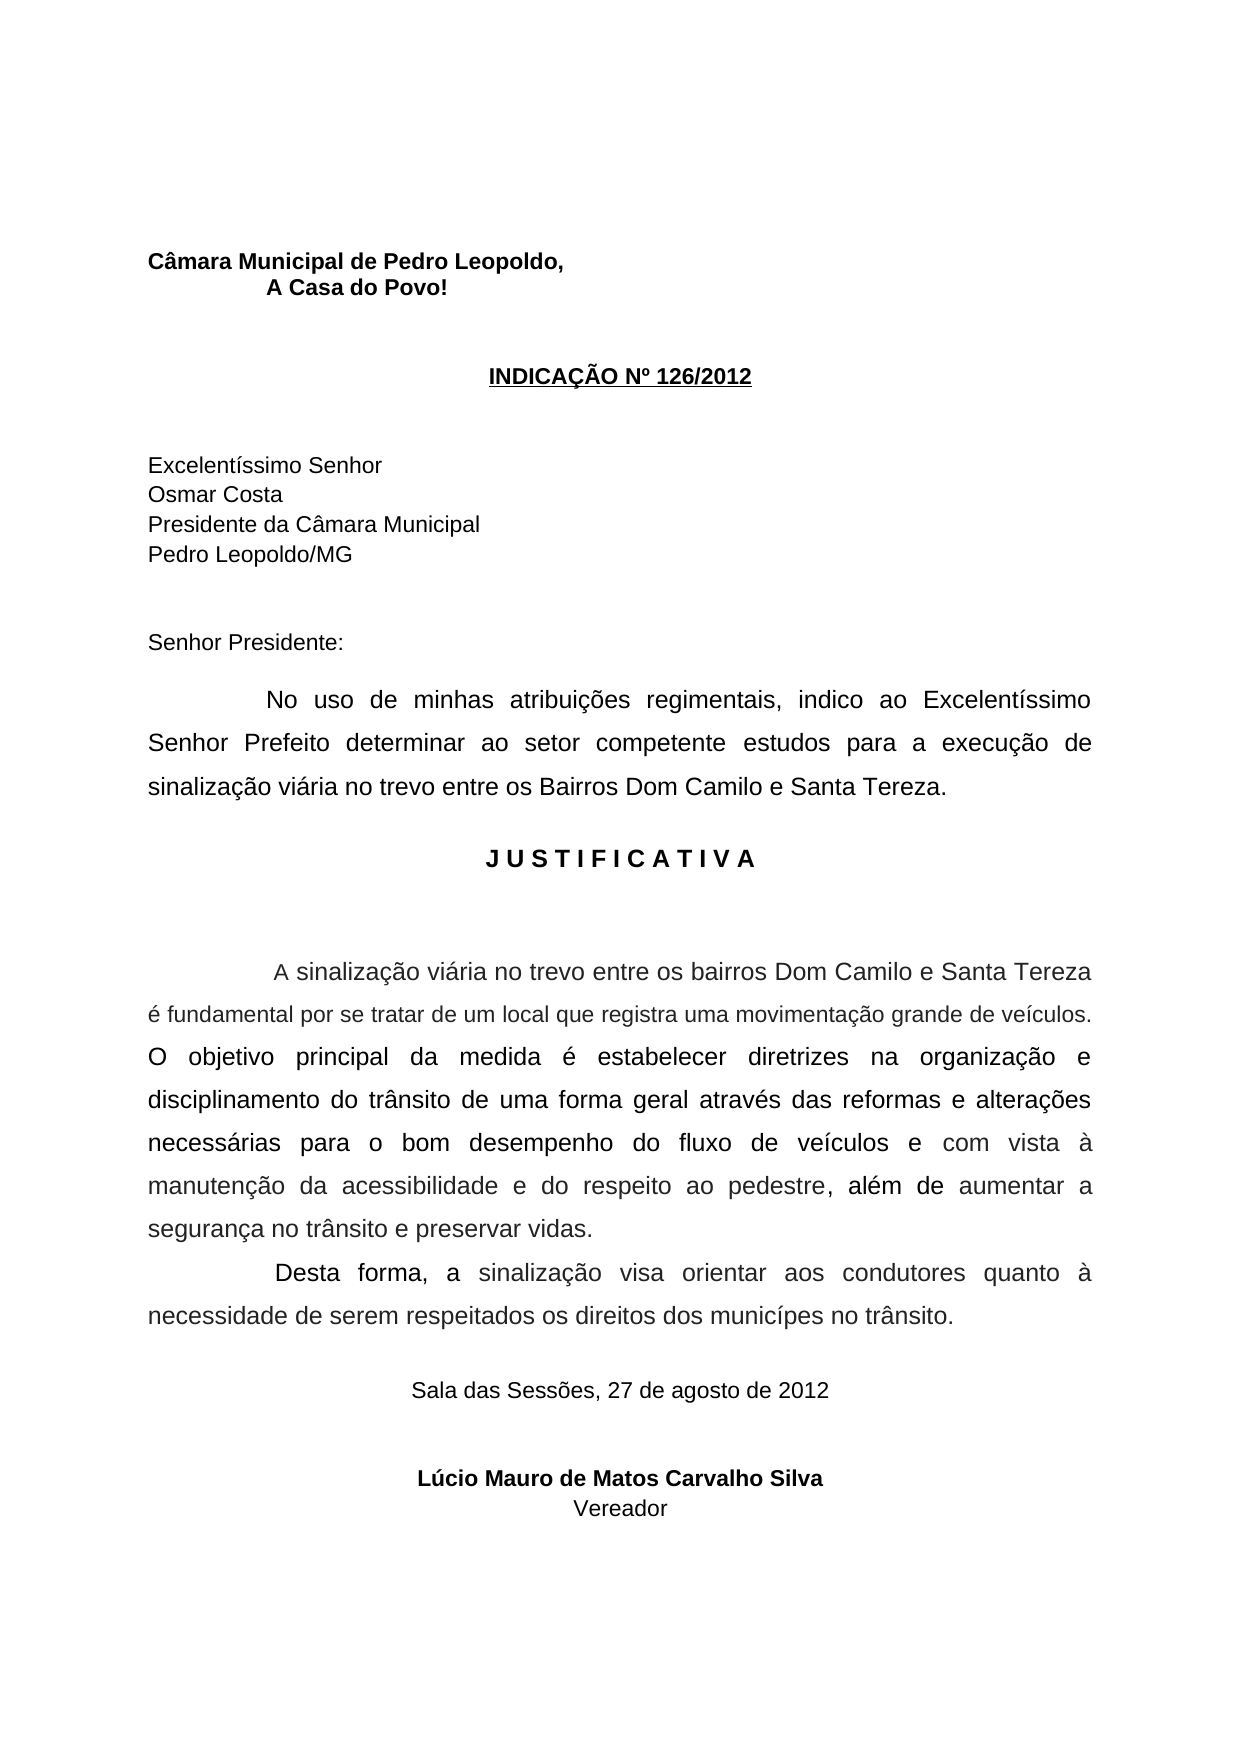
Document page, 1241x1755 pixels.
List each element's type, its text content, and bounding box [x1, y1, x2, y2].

text A sinalização viária no trevo entre os bairros Dom Camilo e Santa Tereza é fundamental por se tratar de um local que registra uma movimentação grande de veículos. O objetivo principal da medida é estabelecer diretrizes na organização e disciplinamento do trânsito de uma forma geral através das reformas e alterações necessárias para o bom desempenho do fluxo de veículos e com vista à manutenção da acessibilidade e do respeito ao pedestre, além de aumentar a segurança no trânsito e preservar vidas. [148, 957, 1093, 1243]
text J U S T I F I C A T I V A [148, 844, 1093, 873]
text Câmara Municipal de Pedro Leopoldo, [148, 248, 1093, 274]
text Presidente da Câmara Municipal [148, 508, 1093, 537]
text Lúcio Mauro de Matos Carvalho Silva [148, 1462, 1093, 1492]
text Pedro Leopoldo/MG [148, 537, 1093, 567]
text Desta forma, a sinalização visa orientar aos condutores quanto à necessidade de serem respeitados os direitos dos municípes no trânsito. [148, 1257, 1093, 1329]
text INDICAÇÃO Nº 126/2012 [148, 360, 1093, 389]
text Excelentíssimo Senhor [148, 449, 1093, 478]
table_cell [148, 1433, 1093, 1462]
text No uso de minhas atribuições regimentais, indico ao Excelentíssimo Senhor Prefeito determinar ao setor competente estudos para a execução de sinalização viária no trevo entre os Bairros Dom Camilo e Santa Tereza. [148, 685, 1093, 800]
text Vereador [148, 1492, 1093, 1521]
text Sala das Sessões, 27 de agosto de 2012 [148, 1373, 1093, 1403]
text Senhor Presidente: [148, 626, 1093, 656]
text A Casa do Povo! [148, 274, 1093, 301]
table_header [148, 1403, 1093, 1432]
text Osmar Costa [148, 478, 1093, 508]
